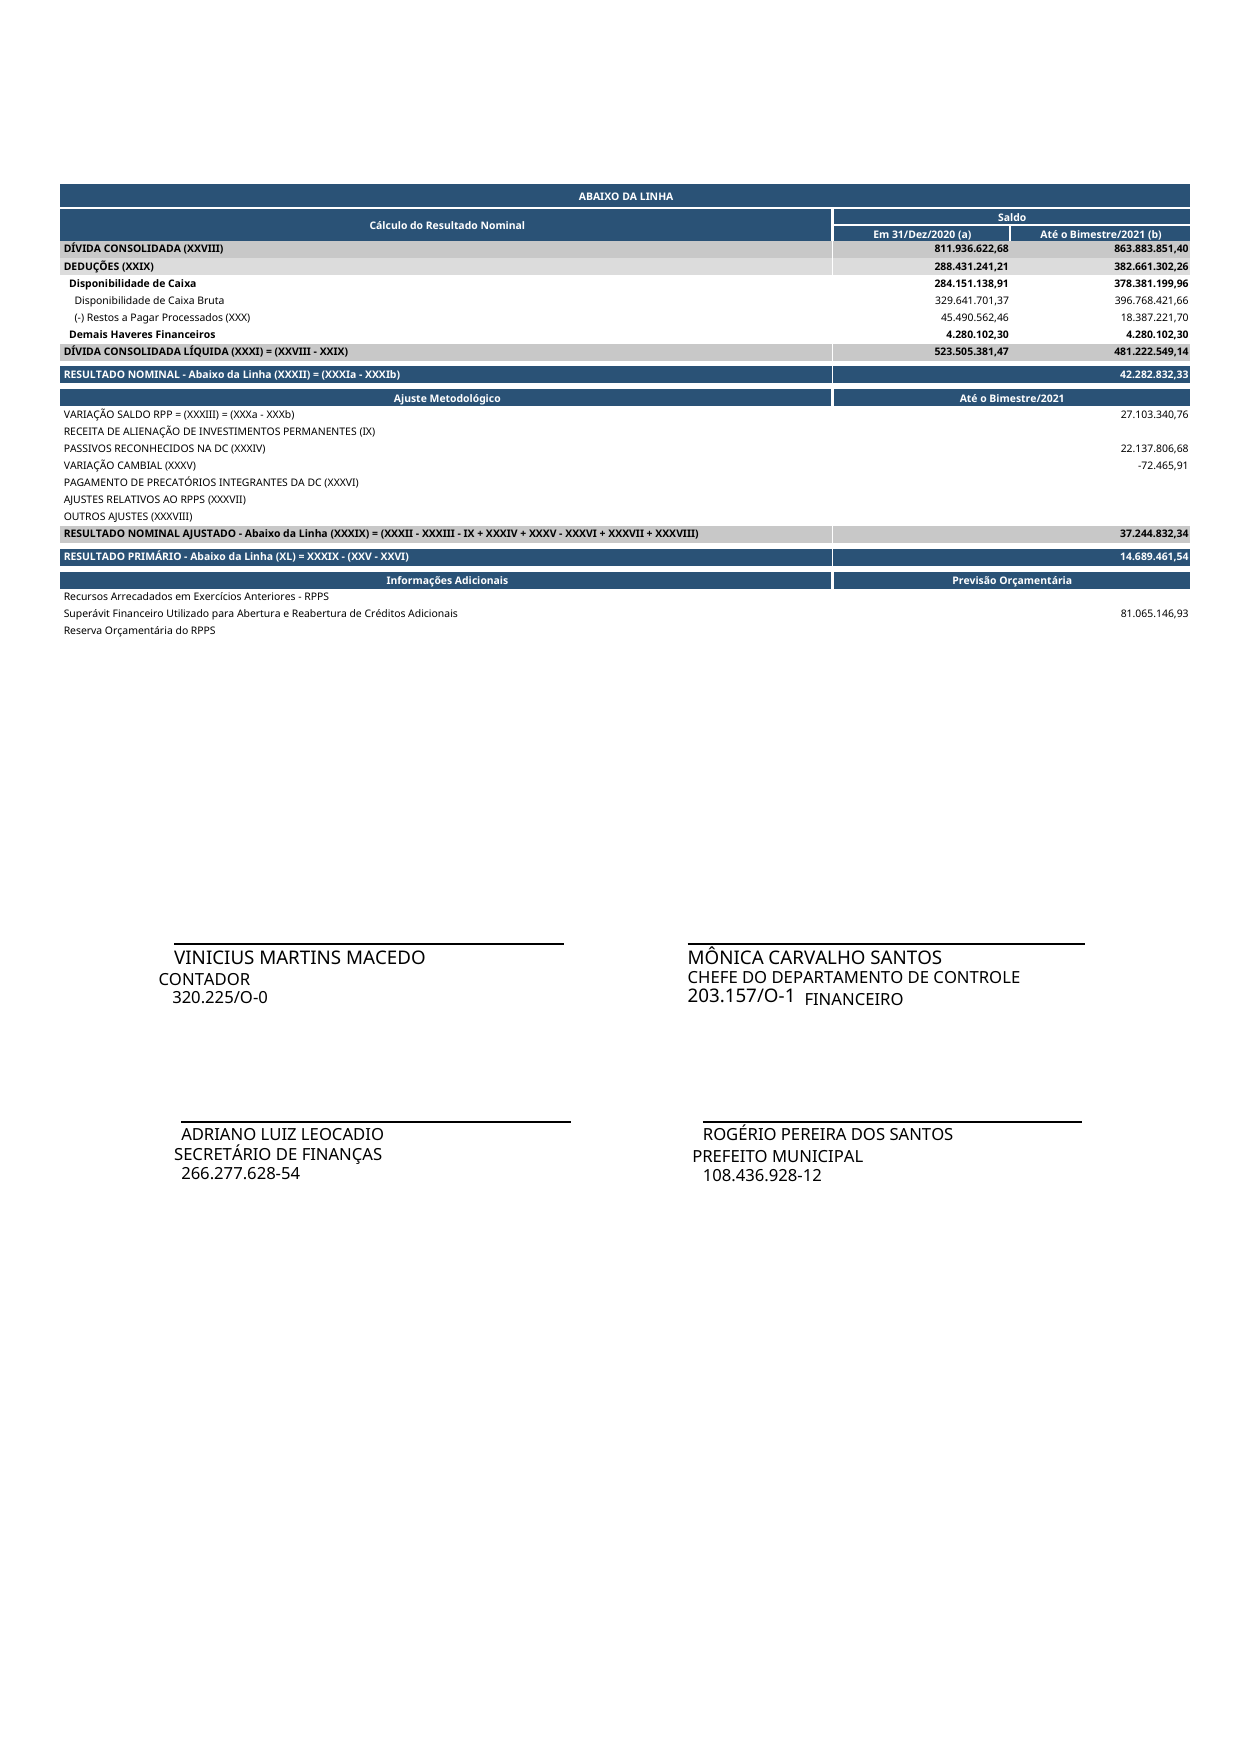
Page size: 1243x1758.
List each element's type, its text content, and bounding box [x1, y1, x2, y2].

table_cell 811.936.622,68 [833, 241, 1010, 258]
table_cell Recursos Arrecadados em Exercícios Anteriores - RPPS [60, 589, 832, 606]
table_cell 863.883.851,40 [1010, 241, 1190, 258]
table_header [66, 59, 166, 157]
table_cell Reserva Orçamentária do RPPS [60, 623, 832, 640]
table_cell [60, 715, 68, 773]
table_cell OUTROS AJUSTES (XXXVIII) [60, 509, 832, 526]
table_cell ABAIXO DA LINHA [60, 184, 1190, 207]
table_cell RESULTADO NOMINAL - Abaixo da Linha (XXXII) = (XXXIa - XXXIb) [60, 366, 832, 383]
table_cell [918, 735, 1185, 753]
table_cell [833, 623, 1190, 640]
table_cell [69, 735, 335, 753]
table_cell (-) Restos a Pagar Processados (XXX) [60, 310, 832, 327]
table_cell [833, 509, 1190, 526]
table_cell DEDUÇÕES (XXIX) [60, 258, 832, 275]
table_cell 481.222.549,14 [1010, 344, 1190, 361]
table_cell [918, 755, 1185, 773]
table_cell [172, 112, 1190, 136]
table_cell VARIAÇÃO CAMBIAL (XXXV) [60, 458, 832, 475]
table_cell 27.103.340,76 [833, 406, 1190, 423]
table_cell [918, 715, 1185, 733]
table_cell 81.065.146,93 [833, 606, 1190, 623]
table_header [1185, 59, 1190, 87]
table_cell Informações Adicionais [60, 572, 831, 589]
table_cell [335, 715, 352, 773]
table_cell RESULTADO NOMINAL AJUSTADO - Abaixo da Linha (XXXIX) = (XXXII - XXXIII - IX + XXXIV + XXXV - XXXVI + XXXVII + XXXVIII) [60, 526, 832, 543]
table_cell 396.768.421,66 [1010, 293, 1190, 309]
table_cell [619, 715, 636, 773]
table_cell 42.282.832,33 [833, 366, 1190, 383]
table_cell RESULTADO PRIMÁRIO - Abaixo da Linha (XL) = XXXIX - (XXV - XXVI) [60, 549, 832, 566]
table_cell [352, 755, 619, 773]
table_cell [60, 384, 1190, 389]
table_cell Até o Bimestre/2021 (b) [1011, 226, 1190, 241]
table_cell [69, 755, 335, 773]
table_cell 14.689.461,54 [833, 549, 1190, 566]
table_cell [833, 424, 1190, 441]
table_cell VARIAÇÃO SALDO RPP = (XXXIII) = (XXXa - XXXb) [60, 406, 832, 423]
table_cell Até o Bimestre/2021 [834, 389, 1190, 406]
table_cell [1059, 97, 1185, 112]
table_cell [1185, 715, 1190, 773]
table_cell [69, 715, 335, 733]
table_cell Ajuste Metodológico [60, 389, 831, 406]
table_header [60, 59, 66, 166]
table_cell [352, 735, 619, 753]
table_cell [833, 589, 1190, 606]
table_cell [833, 475, 1190, 492]
table_cell 329.641.701,37 [833, 293, 1010, 309]
table_cell [352, 715, 619, 733]
table_cell AJUSTES RELATIVOS AO RPPS (XXXVII) [60, 492, 832, 509]
table_cell Disponibilidade de Caixa Bruta [60, 293, 832, 309]
table_cell [833, 492, 1190, 509]
table_header [172, 59, 1059, 87]
table_cell RECEITA DE ALIENAÇÃO DE INVESTIMENTOS PERMANENTES (IX) [60, 424, 832, 441]
table_cell 45.490.562,46 [833, 310, 1010, 327]
table_cell Disponibilidade de Caixa [60, 275, 832, 292]
table_cell Demais Haveres Financeiros [60, 327, 832, 344]
table_cell [60, 640, 1190, 715]
table_cell [1185, 88, 1190, 112]
table_cell 382.661.302,26 [1010, 258, 1190, 275]
table_cell 4.280.102,30 [1010, 327, 1190, 344]
table_cell Previsão Orçamentária [834, 572, 1190, 589]
table_cell 22.137.806,68 [833, 441, 1190, 458]
table_cell PASSIVOS RECONHECIDOS NA DC (XXXIV) [60, 441, 832, 458]
table_cell [172, 136, 1190, 160]
table_cell [172, 160, 1190, 166]
table_header [166, 59, 172, 166]
table_cell Cálculo do Resultado Nominal [60, 209, 831, 241]
table_cell 37.244.832,34 [833, 526, 1190, 543]
table_header [1059, 59, 1185, 77]
table_cell [172, 88, 1059, 112]
table_cell 18.387.221,70 [1010, 310, 1190, 327]
table_cell [1059, 79, 1185, 97]
table_cell -72.465,91 [833, 458, 1190, 475]
table_cell 288.431.241,21 [833, 258, 1010, 275]
table_cell [66, 157, 166, 166]
table_cell DÍVIDA CONSOLIDADA (XXVIII) [60, 241, 832, 258]
table_cell [60, 543, 1190, 549]
table_cell [60, 361, 1190, 366]
table_cell Saldo [834, 209, 1190, 224]
table_cell [60, 166, 1190, 183]
table_cell Superávit Financeiro Utilizado para Abertura e Reabertura de Créditos Adicionais [60, 606, 832, 623]
table_cell PAGAMENTO DE PRECATÓRIOS INTEGRANTES DA DC (XXXVI) [60, 475, 832, 492]
table_cell [60, 566, 1190, 572]
table_cell [636, 755, 902, 773]
table_cell [636, 735, 902, 753]
table_cell DÍVIDA CONSOLIDADA LÍQUIDA (XXXI) = (XXVIII - XXIX) [60, 344, 832, 361]
table_cell 378.381.199,96 [1010, 275, 1190, 292]
table_cell 523.505.381,47 [833, 344, 1010, 361]
table_cell 4.280.102,30 [833, 327, 1010, 344]
table_cell 284.151.138,91 [833, 275, 1010, 292]
table_cell [903, 715, 918, 773]
table_cell Em 31/Dez/2020 (a) [834, 226, 1009, 241]
table_cell [636, 715, 902, 733]
